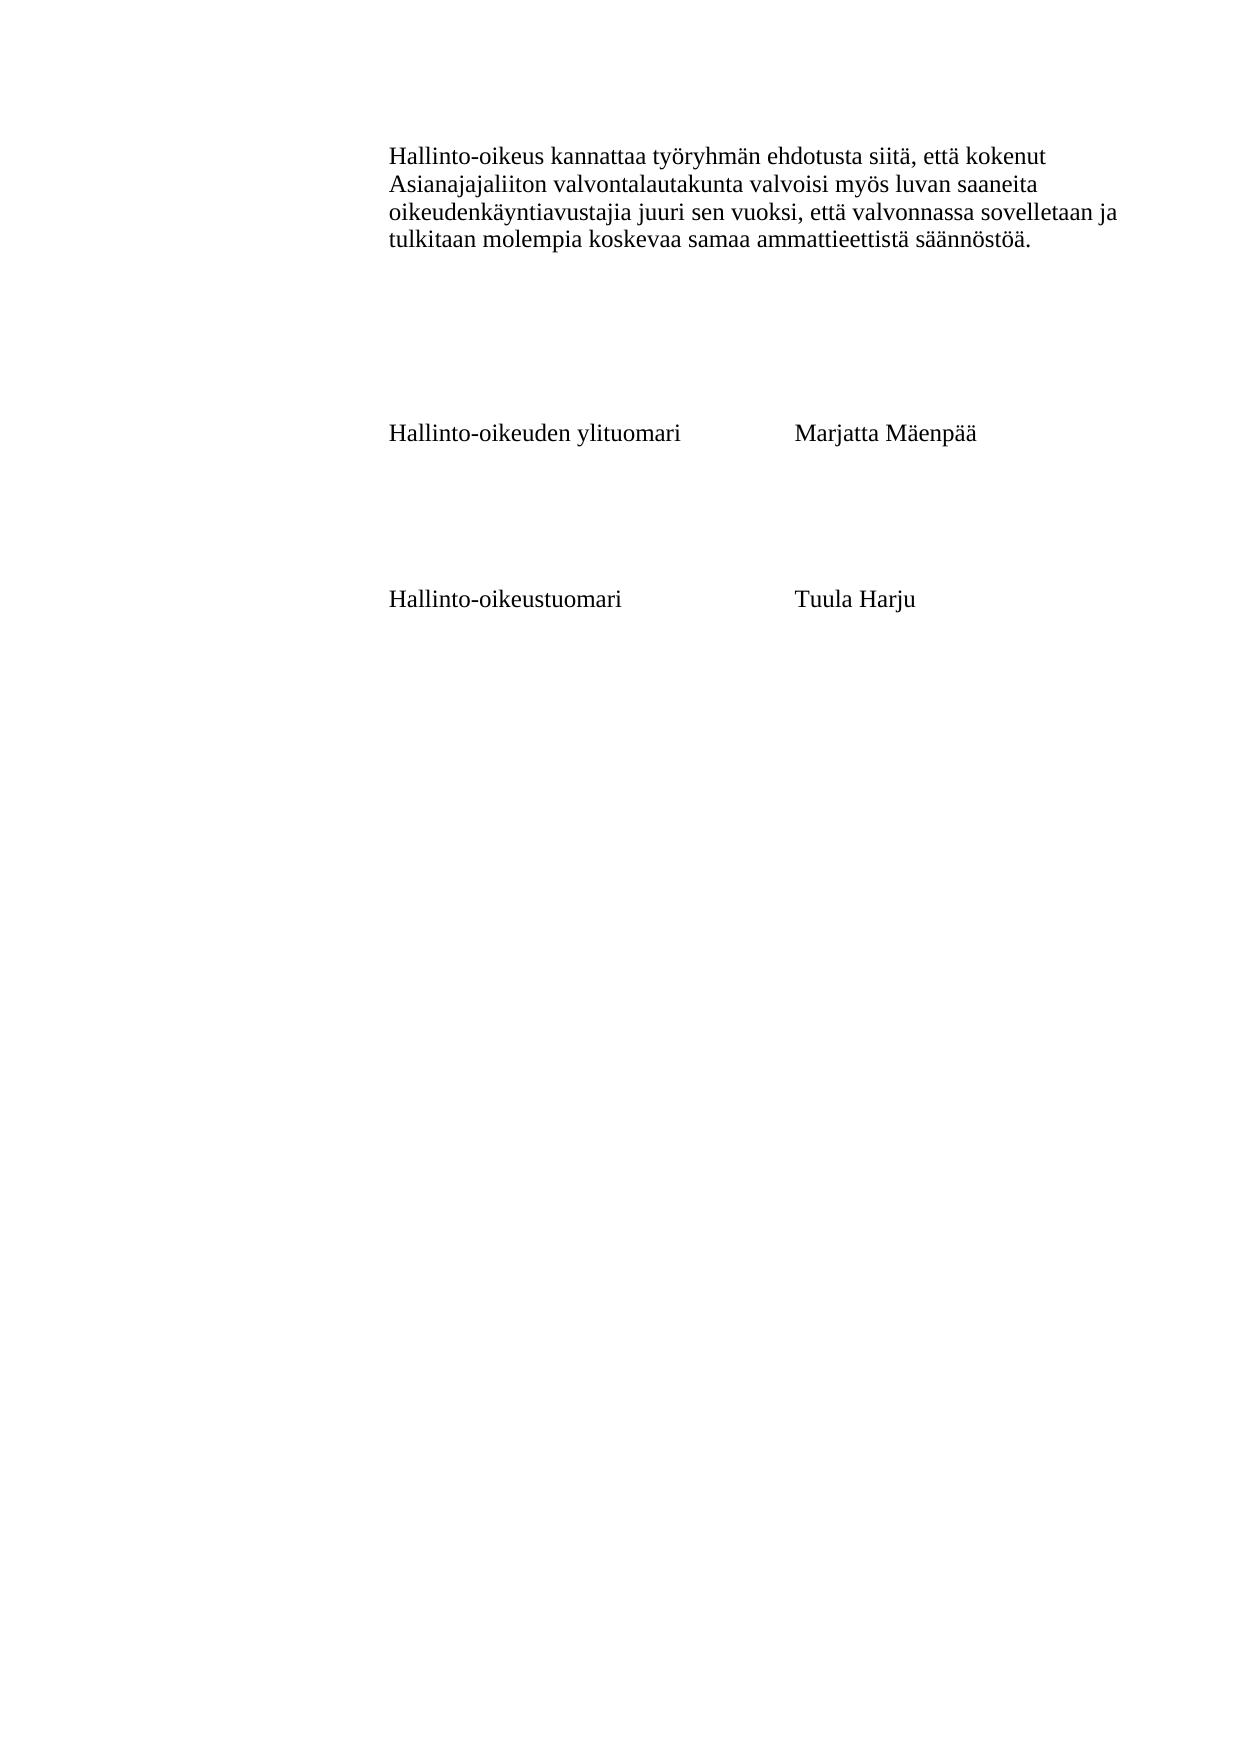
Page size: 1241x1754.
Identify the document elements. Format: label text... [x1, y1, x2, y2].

text Hallinto-oikeuden ylituomari Marjatta Mäenpää [118, 419, 1181, 447]
text Hallinto-oikeus kannattaa työryhmän ehdotusta siitä, että kokenut Asianajajaliiton valvontalautakunta valvoisi myös luvan saaneita oikeudenkäyntiavustajia juuri sen vuoksi, että valvonnassa sovelletaan ja tulkitaan molempia koskevaa samaa ammattieettistä säännöstöä. [118, 142, 1181, 253]
text Hallinto-oikeustuomari Tuula Harju [118, 586, 1181, 613]
